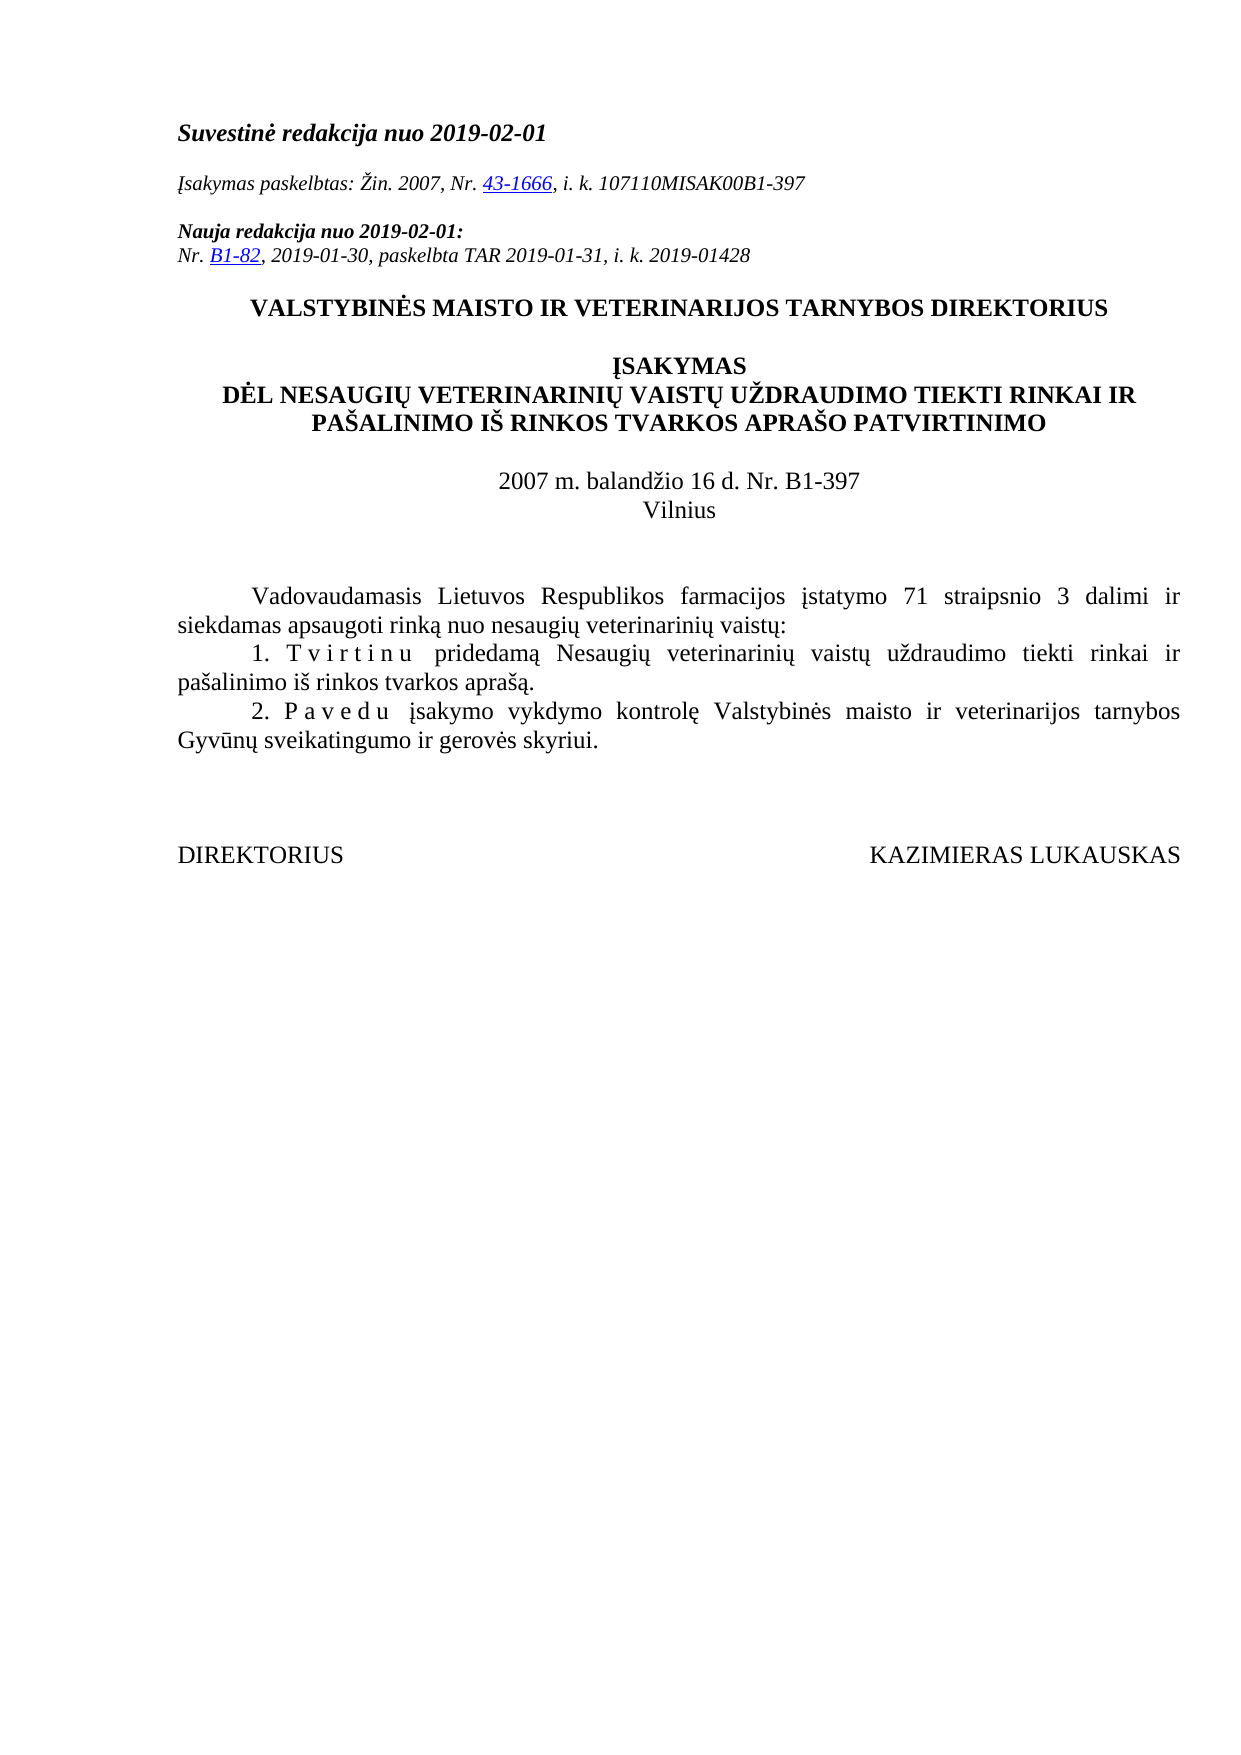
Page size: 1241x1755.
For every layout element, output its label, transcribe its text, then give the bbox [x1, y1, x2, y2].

text 2007 m. balandžio 16 d. Nr. B1-397 [177, 466, 1181, 495]
text Įsakymas paskelbtas: Žin. 2007, Nr. 43-1666, i. k. 107110MISAK00B1-397 [177, 171, 1181, 195]
text 1. Tvirtinu pridedamą Nesaugių veterinarinių vaistų uždraudimo tiekti rinkai ir pašalinimo iš rinkos tvarkos aprašą. [177, 638, 1181, 696]
text ĮSAKYMAS [177, 351, 1181, 380]
text Suvestinė redakcija nuo 2019-02-01 [177, 118, 1181, 147]
text Nr. B1-82, 2019-01-30, paskelbta TAR 2019-01-31, i. k. 2019-01428 [177, 243, 1181, 267]
text Vadovaudamasis Lietuvos Respublikos farmacijos įstatymo 71 straipsnio 3 dalimi ir siekdamas apsaugoti rinką nuo nesaugių veterinarinių vaistų: [177, 581, 1181, 638]
text DĖL NESAUGIŲ VETERINARINIŲ VAISTŲ UŽDRAUDIMO TIEKTI RINKAI IR PAŠALINIMO IŠ RINKOS TVARKOS APRAŠO PATVIRTINIMO [177, 380, 1181, 437]
text 2. Pavedu įsakymo vykdymo kontrolę Valstybinės maisto ir veterinarijos tarnybos Gyvūnų sveikatingumo ir gerovės skyriui. [177, 696, 1181, 753]
text VALSTYBINĖS MAISTO IR VETERINARIJOS TARNYBOS DIREKTORIUS [177, 293, 1181, 322]
text Vilnius [177, 495, 1181, 523]
text DIREKTORIUS KAZIMIERAS LUKAUSKAS [177, 840, 1181, 868]
text Nauja redakcija nuo 2019-02-01: [177, 219, 1181, 243]
